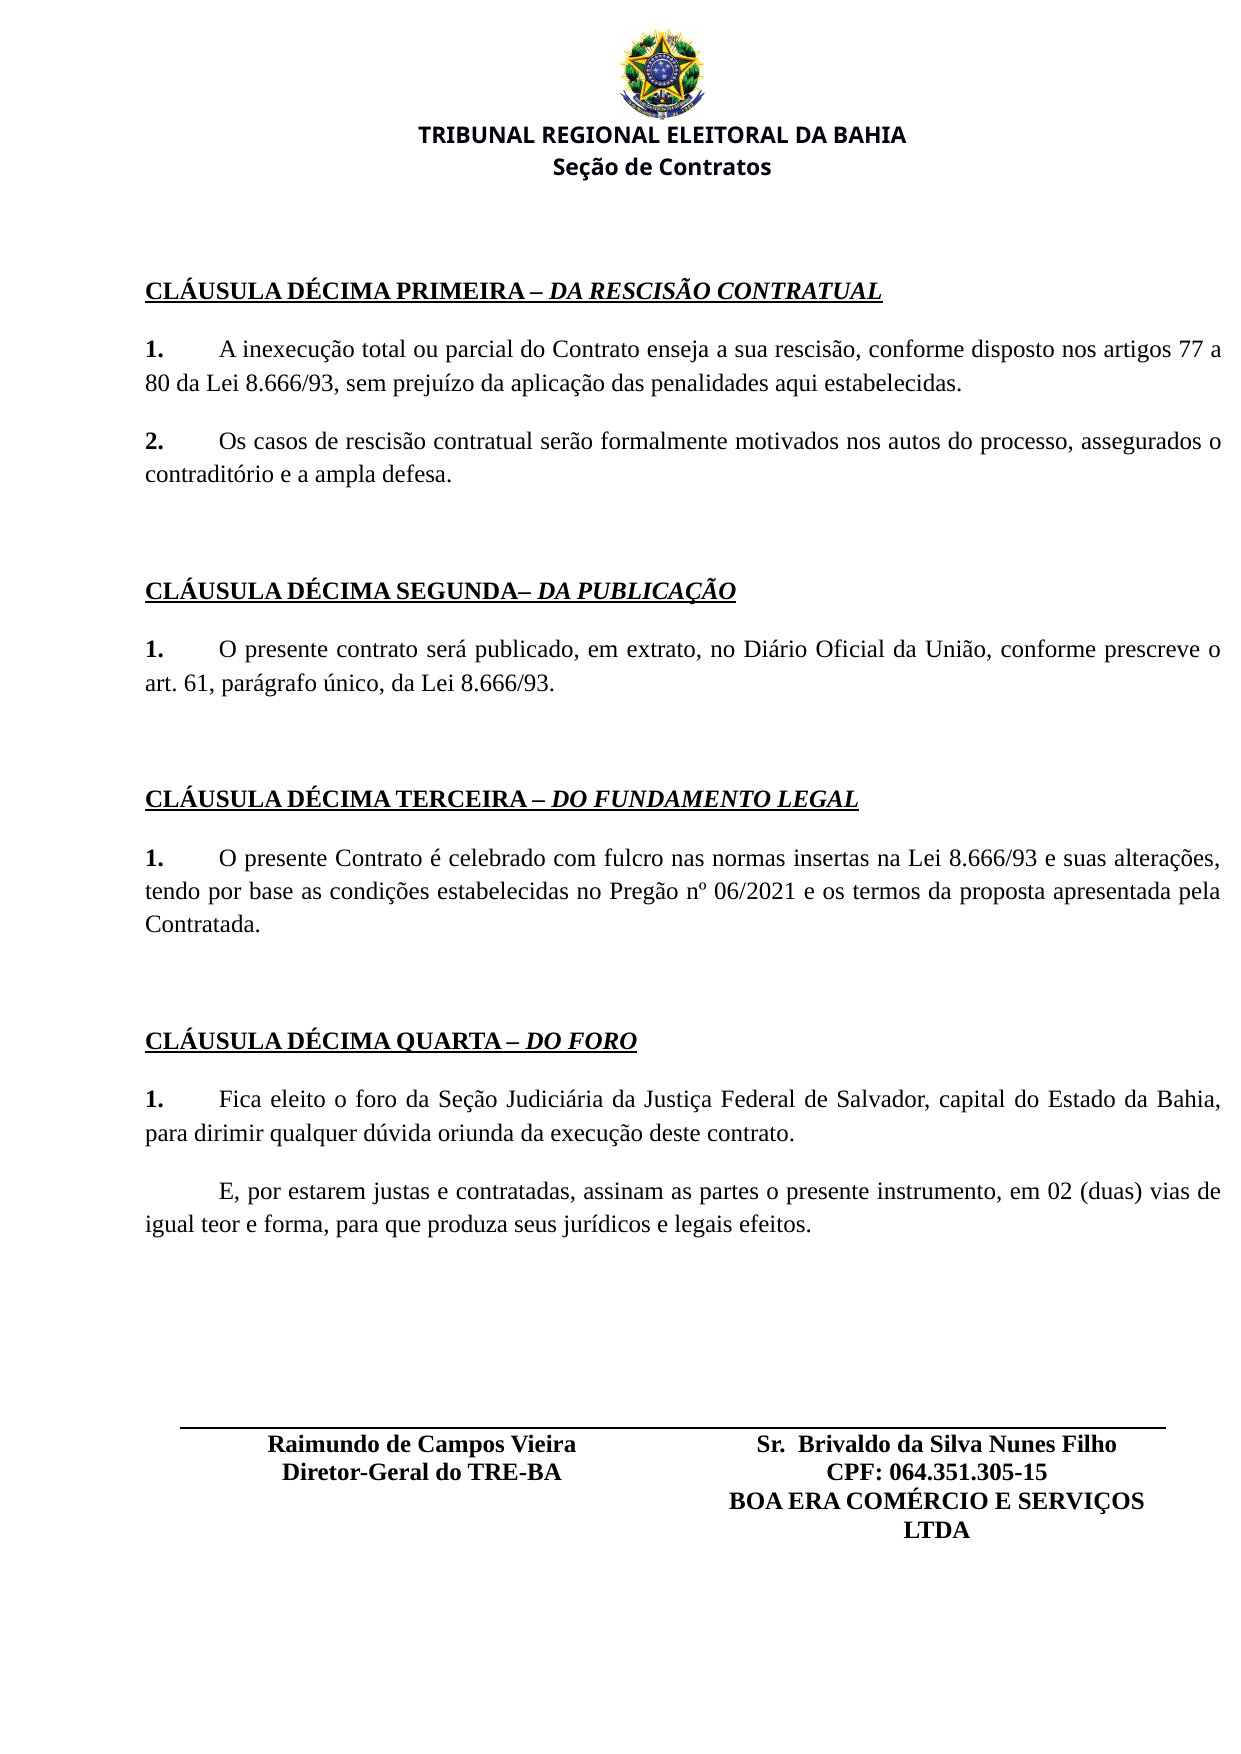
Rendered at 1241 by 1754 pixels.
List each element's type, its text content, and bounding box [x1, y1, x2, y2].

table_cell [133, 710, 1234, 769]
table_cell 1. A inexecução total ou parcial do Contrato enseja a sua rescisão, conforme disposto nos artigos 77 a 80 da Lei 8.666/93, sem prejuízo da aplicação das penalidades aqui estabelecidas. [133, 319, 1234, 410]
table_header CLÁUSULA DÉCIMA PRIMEIRA – DA RESCISÃO CONTRATUAL [133, 260, 1234, 319]
table_header Sr. Brivaldo da Silva Nunes Filho CPF: 064.351.305-15 BOA ERA COMÉRCIO E SERVIÇOS LTDA [708, 1429, 1166, 1544]
table_header Raimundo de Campos Vieira Diretor-Geral do TRE-BA [180, 1429, 663, 1544]
table_cell 2. Os casos de rescisão contratual serão formalmente motivados nos autos do processo, assegurados o contraditório e a ampla defesa. [133, 410, 1234, 502]
table_cell [133, 1369, 1234, 1427]
table_cell [133, 502, 1234, 560]
table_cell [1222, 1427, 1234, 1544]
table_header [145, 1427, 180, 1544]
table_cell 1. O presente Contrato é celebrado com fulcro nas normas insertas na Lei 8.666/93 e suas alterações, tendo por base as condições estabelecidas no Pregão nº 06/2021 e os termos da proposta apresentada pela Contratada. [133, 827, 1234, 952]
table_cell [133, 1427, 145, 1544]
table_header [664, 1429, 708, 1544]
table_cell CLÁUSULA DÉCIMA TERCEIRA – DO FUNDAMENTO LEGAL [133, 769, 1234, 827]
table_cell 1. Fica eleito o foro da Seção Judiciária da Justiça Federal de Salvador, capital do Estado da Bahia, para dirimir qualquer dúvida oriunda da execução deste contrato. [133, 1069, 1234, 1160]
table_cell 1. O presente contrato será publicado, em extrato, no Diário Oficial da União, conforme prescreve o art. 61, parágrafo único, da Lei 8.666/93. [133, 619, 1234, 710]
table_cell [133, 1310, 1234, 1369]
table_cell CLÁUSULA DÉCIMA QUARTA – DO FORO [133, 1010, 1234, 1069]
table_cell [133, 952, 1234, 1010]
table_cell CLÁUSULA DÉCIMA SEGUNDA– DA PUBLICAÇÃO [133, 560, 1234, 619]
table_cell [133, 1252, 1234, 1310]
table_header [1166, 1427, 1222, 1544]
table_cell E, por estarem justas e contratadas, assinam as partes o presente instrumento, em 02 (duas) vias de igual teor e forma, para que produza seus jurídicos e legais efeitos. [133, 1160, 1234, 1252]
